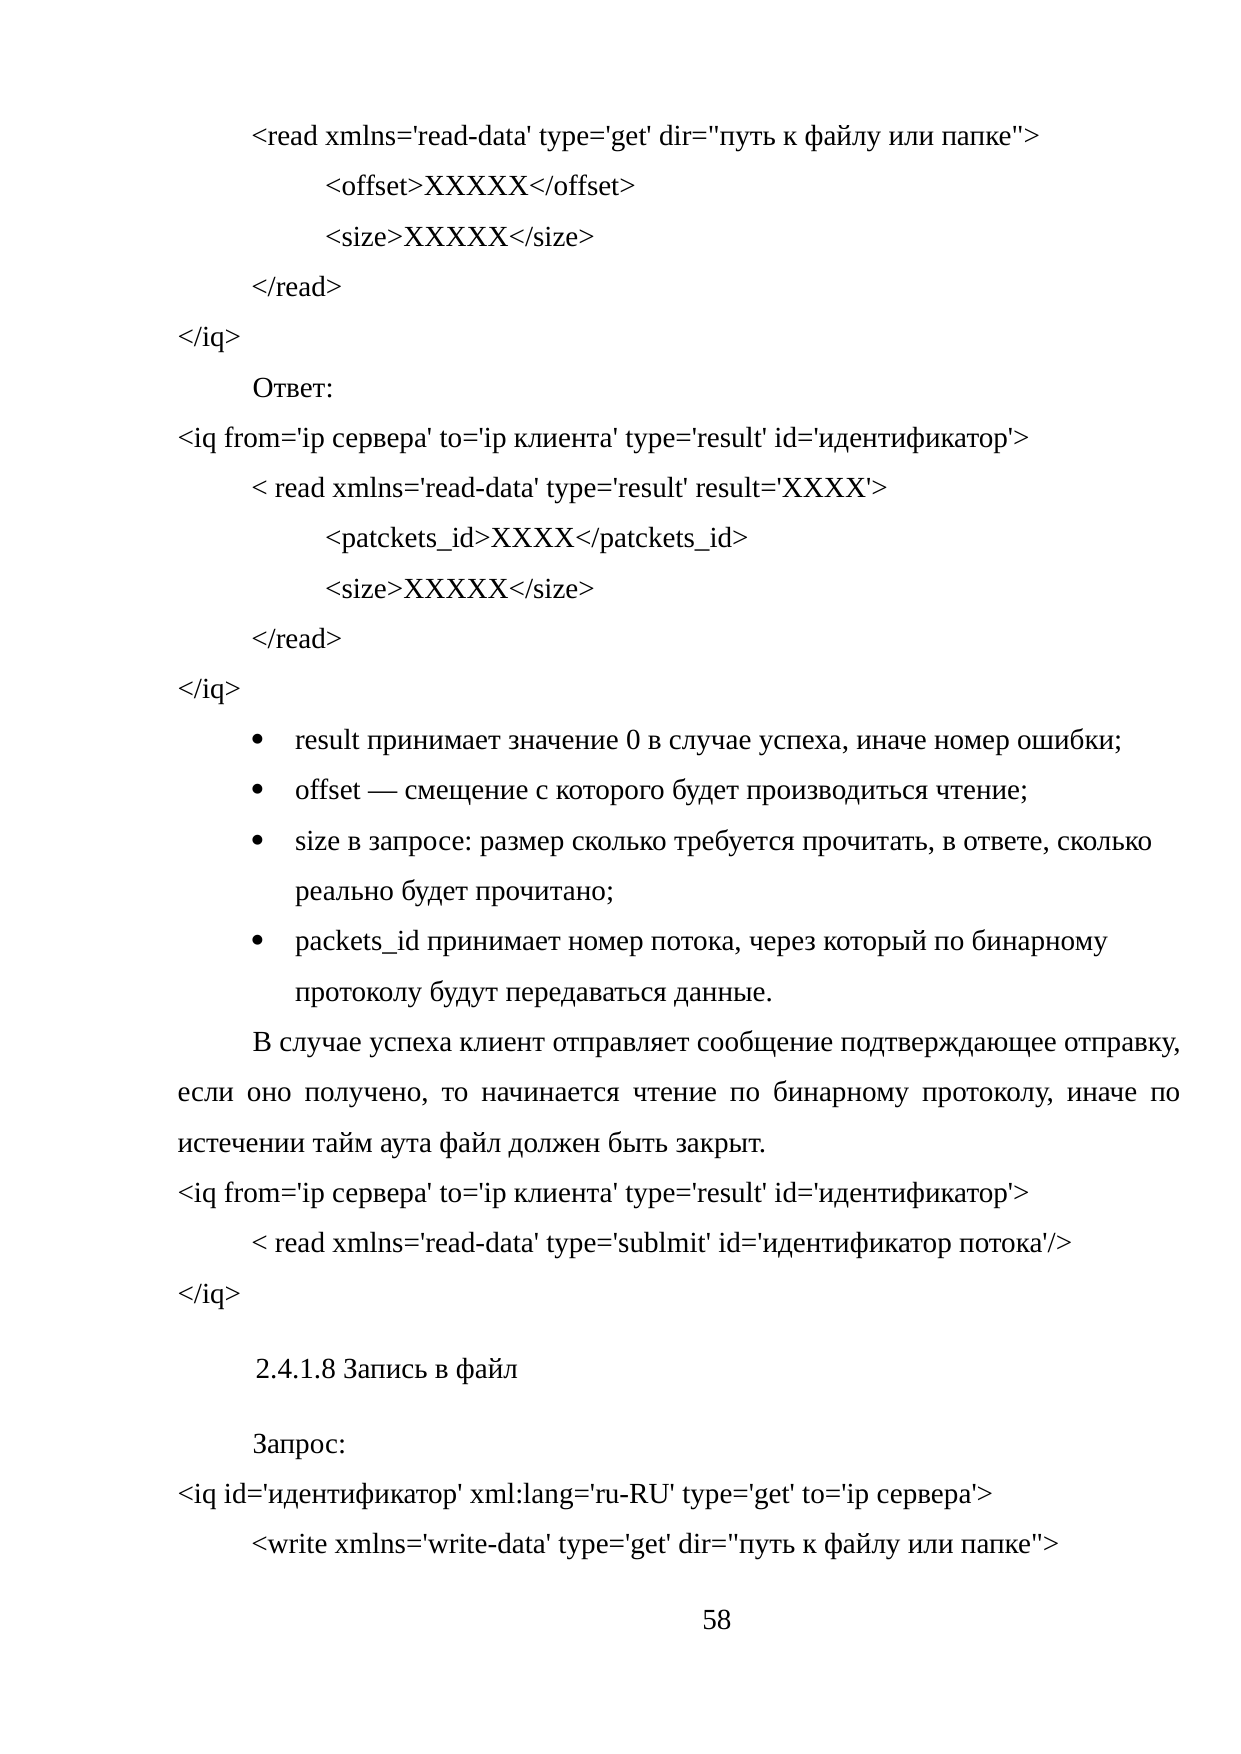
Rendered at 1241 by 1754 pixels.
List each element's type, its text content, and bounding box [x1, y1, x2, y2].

text </read> [177, 621, 1181, 655]
list result принимает значение 0 в случае успеха, иначе номер ошибки; [252, 722, 1181, 756]
list size в запросе: размер сколько требуется прочитать, в ответе, сколько реально будет прочитано; [252, 823, 1181, 907]
text <write xmlns='write-data' type='get' dir="путь к файлу или папке"> [177, 1527, 1181, 1560]
text Ответ: [177, 370, 1181, 403]
text <patckets_id>XXXX</patckets_id> [177, 521, 1181, 554]
text <size>XXXXX</size> [177, 219, 1181, 252]
text В случае успеха клиент отправляет сообщение подтверждающее отправку, если оно получено, то начинается чтение по бинарному протоколу, иначе по истечении тайм аута файл должен быть закрыт. [177, 1024, 1181, 1158]
text <iq id='идентификатор' xml:lang='ru-RU' type='get' to='ip сервера'> [177, 1476, 1181, 1510]
subtitle Запись в файл [248, 1351, 1181, 1384]
list offset — смещение с которого будет производиться чтение; [252, 772, 1181, 806]
text <read xmlns='read-data' type='get' dir="путь к файлу или папке"> [177, 118, 1181, 152]
text <iq from='ip сервера' to='ip клиента' type='result' id='идентификатор'> [177, 420, 1181, 453]
text <size>XXXXX</size> [177, 571, 1181, 604]
text </iq> [177, 672, 1181, 705]
list packets_id принимает номер потока, через который по бинарному протоколу будут передаваться данные. [252, 923, 1181, 1007]
text < read xmlns='read-data' type='result' result='XXXX'> [177, 470, 1181, 504]
text </iq> [177, 319, 1181, 353]
text </read> [177, 269, 1181, 303]
text <offset>XXXXX</offset> [177, 168, 1181, 202]
text < read xmlns='read-data' type='sublmit' id='идентификатор потока'/> [177, 1225, 1181, 1259]
text </iq> [177, 1276, 1181, 1309]
text Запрос: [177, 1426, 1181, 1459]
text <iq from='ip сервера' to='ip клиента' type='result' id='идентификатор'> [177, 1175, 1181, 1209]
